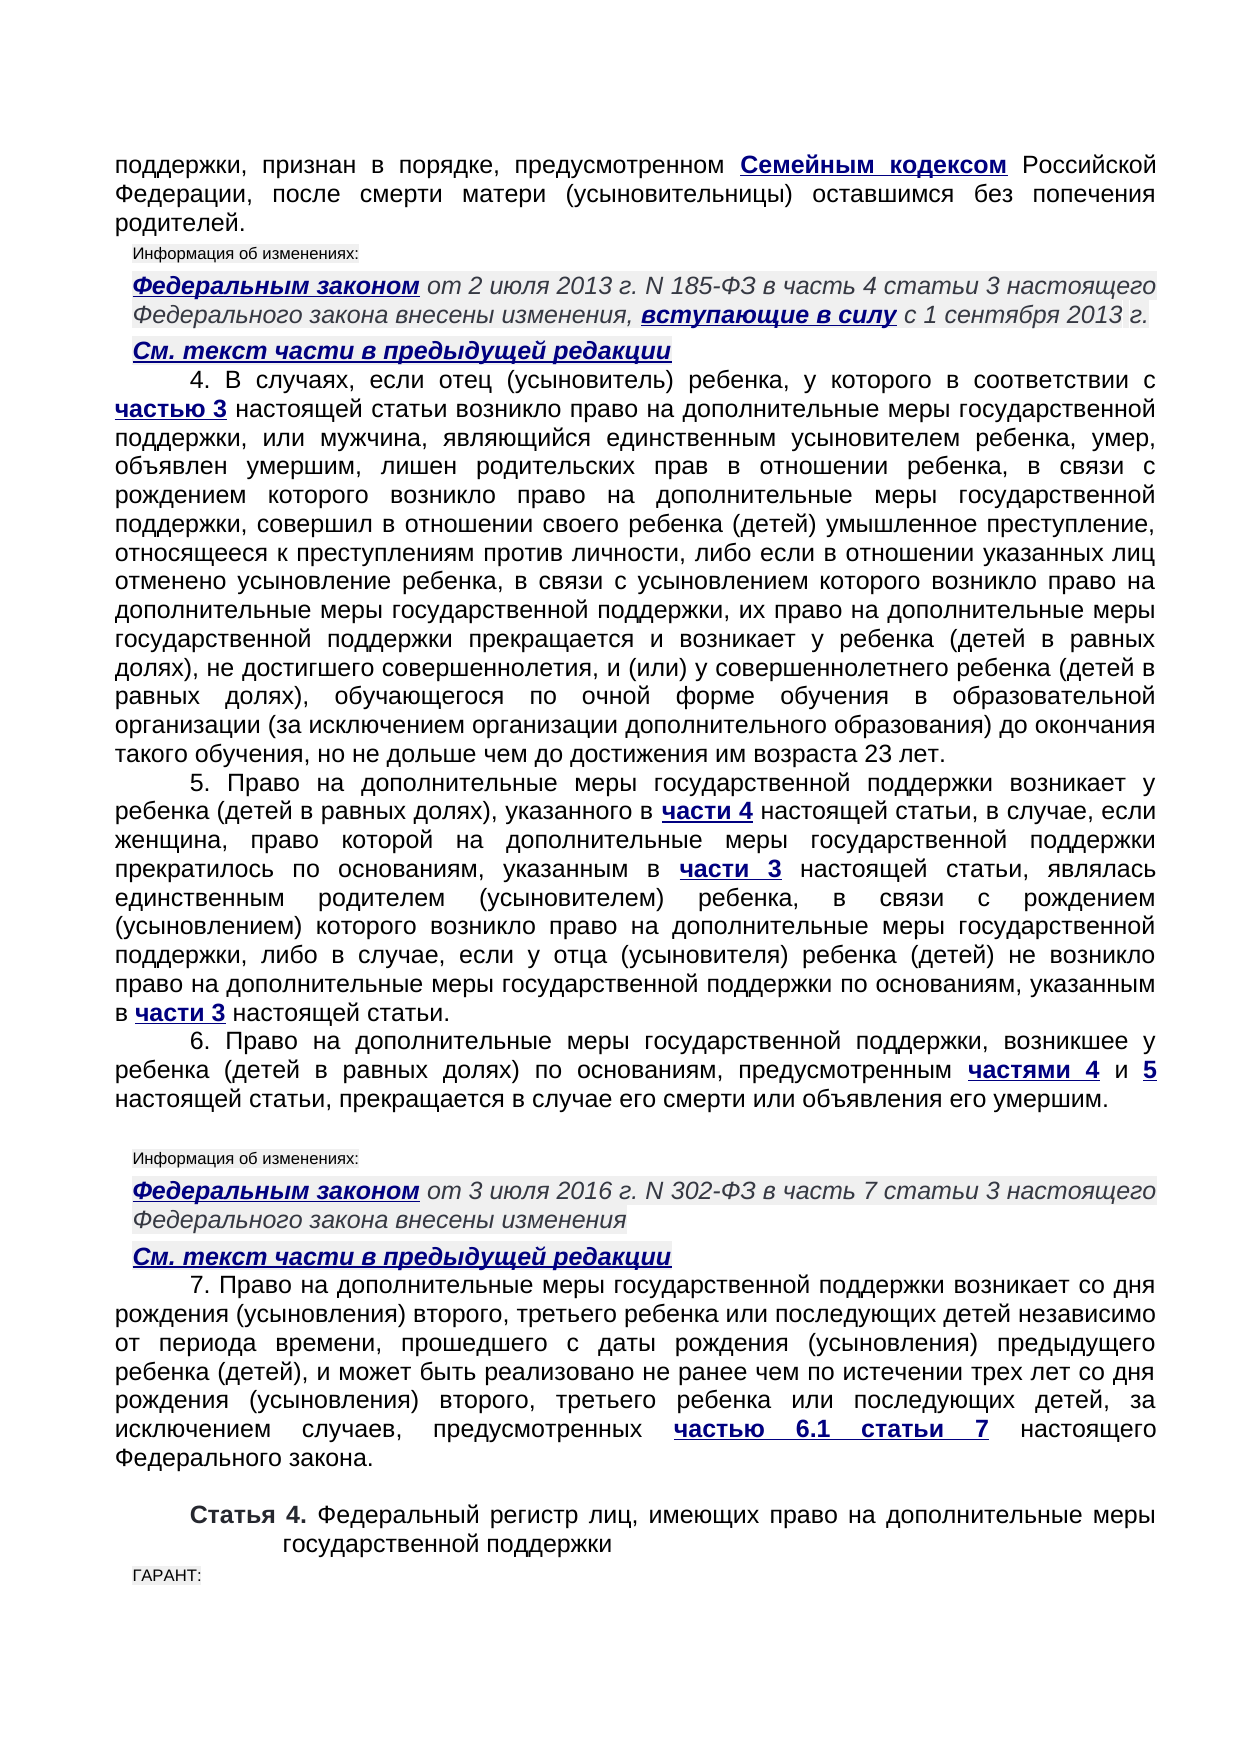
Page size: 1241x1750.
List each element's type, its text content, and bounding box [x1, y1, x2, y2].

text Информация об изменениях: [359, 244, 1157, 263]
text ГАРАНТ: [201, 1566, 1157, 1585]
text См. текст части в предыдущей редакции [672, 1241, 1157, 1270]
text 5. Право на дополнительные меры государственной поддержки возникает у ребенка (детей в равных долях), указанного в части 4 настоящей статьи, в случае, если женщина, право которой на дополнительные меры государственной поддержки прекратилось по основаниям, указанным в части 3 настоящей статьи, являлась единственным родителем (усыновителем) ребенка, в связи с рождением (усыновлением) которого возникло право на дополнительные меры государственной поддержки, либо в случае, если у отца (усыновителя) ребенка (детей) не возникло право на дополнительные меры государственной поддержки по основаниям, указанным в части 3 настоящей статьи. [114, 768, 1157, 1026]
text Федеральным законом от 3 июля 2016 г. N 302-ФЗ в часть 7 статьи 3 настоящего Федерального закона внесены изменения [627, 1205, 1157, 1234]
text 7. Право на дополнительные меры государственной поддержки возникает со дня рождения (усыновления) второго, третьего ребенка или последующих детей независимо от периода времени, прошедшего с даты рождения (усыновления) предыдущего ребенка (детей), и может быть реализовано не ранее чем по истечении трех лет со дня рождения (усыновления) второго, третьего ребенка или последующих детей, за исключением случаев, предусмотренных частью 6.1 статьи 7 настоящего Федерального закона. [114, 1270, 1157, 1471]
text 6. Право на дополнительные меры государственной поддержки, возникшее у ребенка (детей в равных долях) по основаниям, предусмотренным частями 4 и 5 настоящей статьи, прекращается в случае его смерти или объявления его умершим. [114, 1026, 1157, 1113]
text 4. В случаях, если отец (усыновитель) ребенка, у которого в соответствии с частью 3 настоящей статьи возникло право на дополнительные меры государственной поддержки, или мужчина, являющийся единственным усыновителем ребенка, умер, объявлен умершим, лишен родительских прав в отношении ребенка, в связи с рождением которого возникло право на дополнительные меры государственной поддержки, совершил в отношении своего ребенка (детей) умышленное преступление, относящееся к преступлениям против личности, либо если в отношении указанных лиц отменено усыновление ребенка, в связи с усыновлением которого возникло право на дополнительные меры государственной поддержки, их право на дополнительные меры государственной поддержки прекращается и возникает у ребенка (детей в равных долях), не достигшего совершеннолетия, и (или) у совершеннолетнего ребенка (детей в равных долях), обучающегося по очной форме обучения в образовательной организации (за исключением организации дополнительного образования) до окончания такого обучения, но не дольше чем до достижения им возраста 23 лет. [114, 365, 1157, 768]
text См. текст части в предыдущей редакции [672, 336, 1157, 365]
text Информация об изменениях: [359, 1149, 1157, 1168]
text поддержки, признан в порядке, предусмотренном Семейным кодексом Российской Федерации, после смерти матери (усыновительницы) оставшимся без попечения родителей. [114, 150, 1157, 236]
text Статья 4. Федеральный регистр лиц, имеющих право на дополнительные меры государственной поддержки [189, 1500, 1157, 1558]
